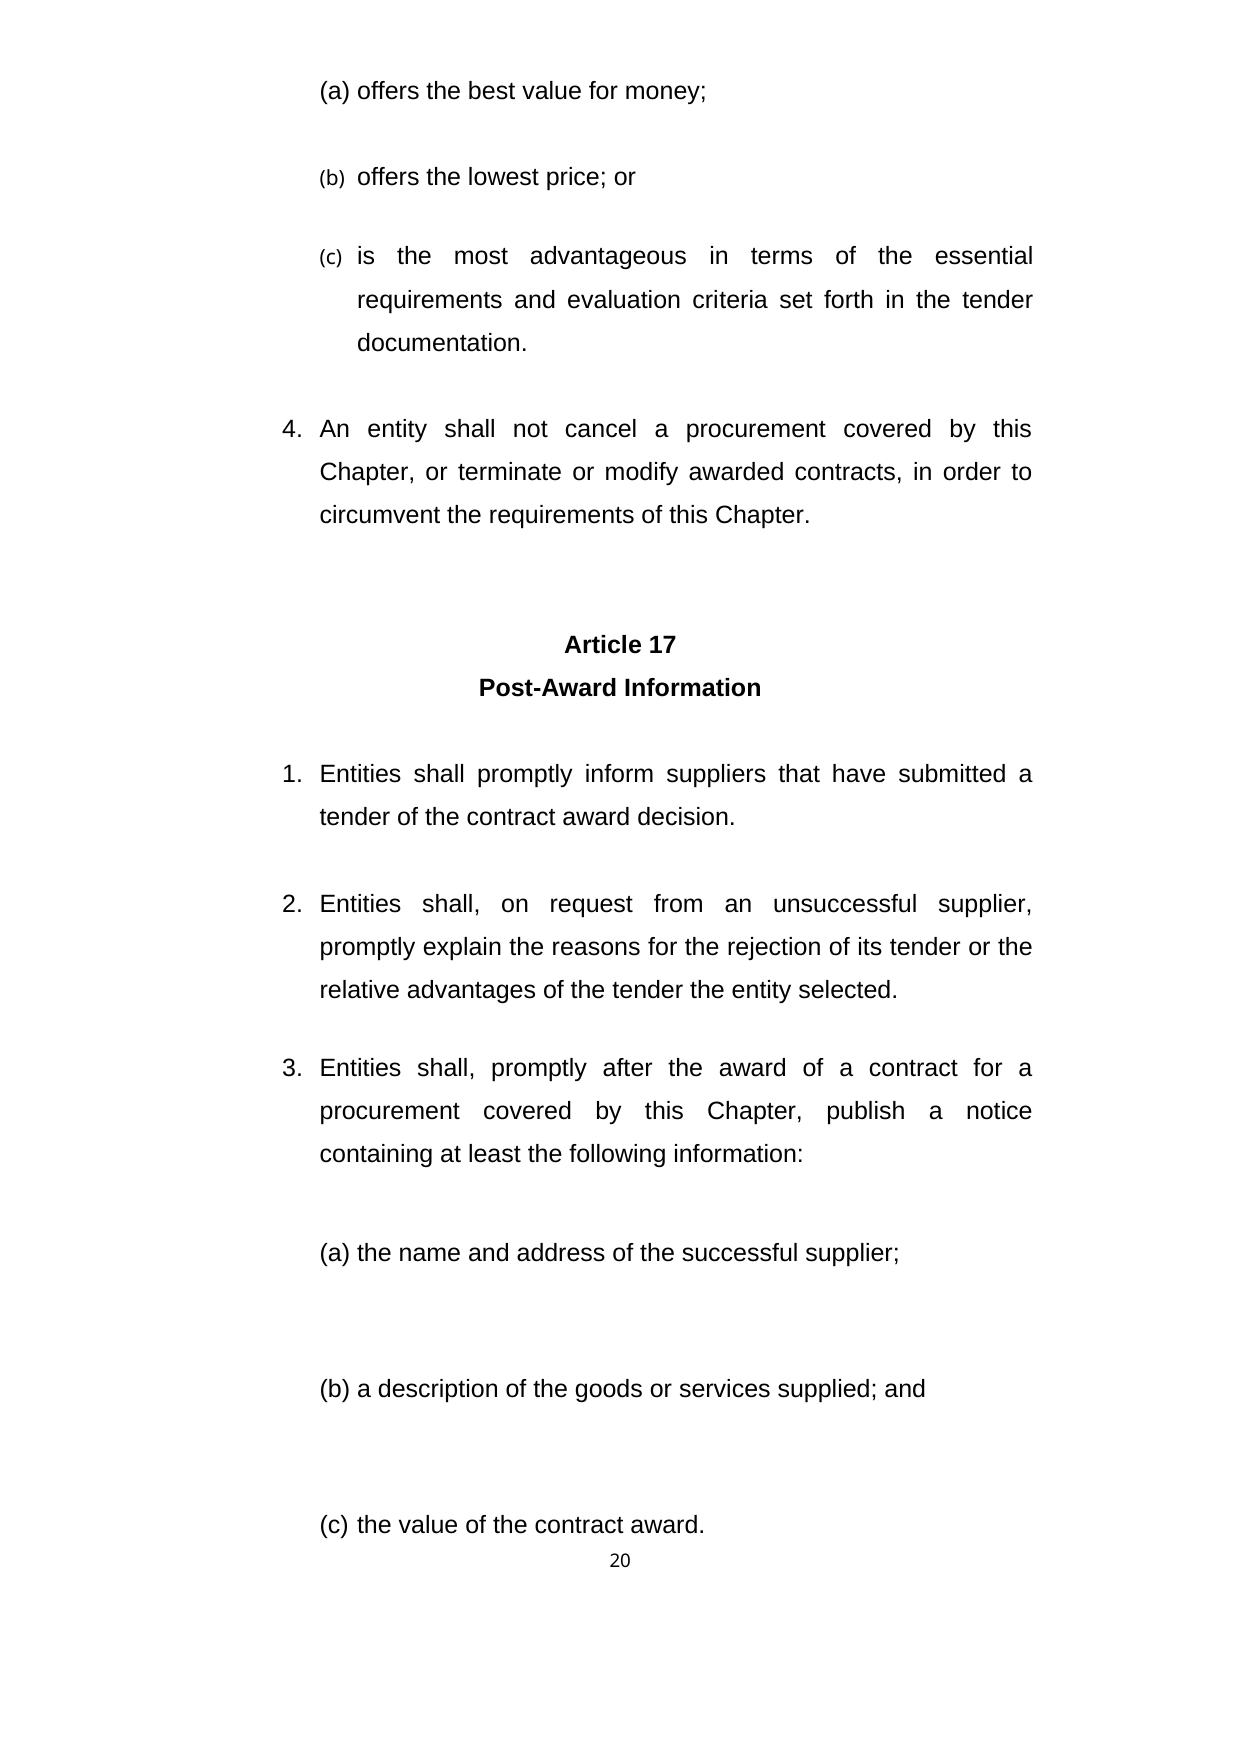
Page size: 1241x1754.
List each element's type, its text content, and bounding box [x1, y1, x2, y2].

list Entities shall promptly inform suppliers that have submitted a tender of the contract award decision. [282, 759, 1033, 831]
list the value of the contract award. [319, 1510, 1033, 1539]
list a description of the goods or services supplied; and [319, 1374, 1033, 1402]
list is the most advantageous in terms of the essential requirements and evaluation criteria set forth in the tender documentation. [319, 241, 1033, 357]
list offers the best value for money; [319, 76, 1033, 104]
text Post-Award Information [207, 673, 1033, 702]
list the name and address of the successful supplier; [319, 1237, 1033, 1266]
list Entities shall, on request from an unsuccessful supplier, promptly explain the reasons for the rejection of its tender or the relative advantages of the tender the entity selected. [282, 889, 1033, 1004]
list Entities shall, promptly after the award of a contract for a procurement covered by this Chapter, publish a notice containing at least the following information: [282, 1052, 1033, 1167]
text Article 17 [207, 630, 1033, 659]
list An entity shall not cancel a procurement covered by this Chapter, or terminate or modify awarded contracts, in order to circumvent the requirements of this Chapter. [282, 414, 1033, 529]
list offers the lowest price; or [319, 162, 1033, 192]
